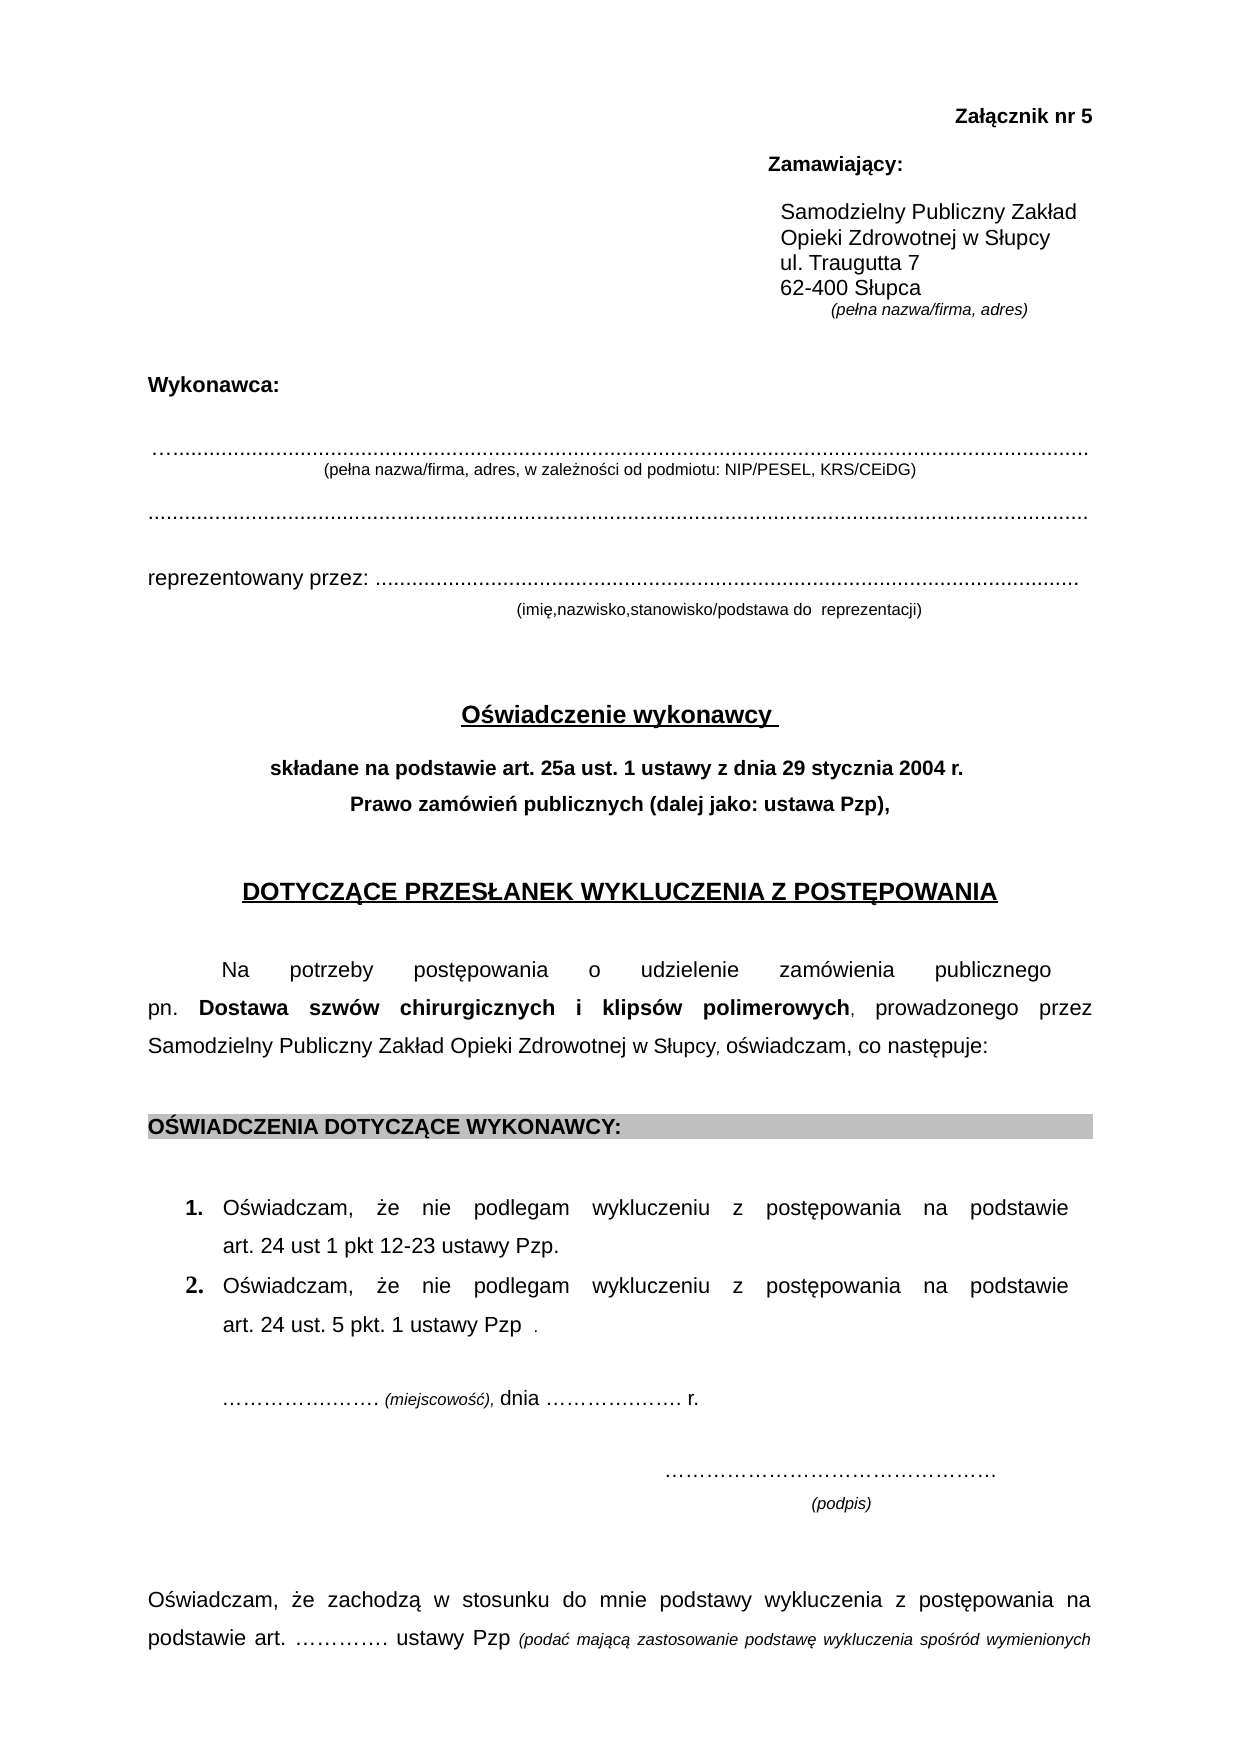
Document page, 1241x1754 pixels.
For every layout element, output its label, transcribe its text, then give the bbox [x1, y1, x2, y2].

text …………….……. (miejscowość), dnia ………….……. r. [148, 1386, 1093, 1409]
list Oświadczam, że nie podlegam wykluczeniu z postępowania na podstawie art. 24 ust 1 pkt 12-23 ustawy Pzp. [185, 1195, 1093, 1258]
text DOTYCZĄCE PRZESŁANEK WYKLUCZENIA Z POSTĘPOWANIA [148, 876, 1093, 905]
text składane na podstawie art. 25a ust. 1 ustawy z dnia 29 stycznia 2004 r. [148, 756, 1093, 780]
list Oświadczam, że nie podlegam wykluczeniu z postępowania na podstawie art. 24 ust. 5 pkt. 1 ustawy Pzp . [185, 1271, 1093, 1337]
text ul. Traugutta 7 [768, 250, 1093, 275]
text 62-400 Słupca [768, 275, 1093, 300]
text ….......................................................................................................................................................(pełna nazwa/firma, adres, w zależności od podmiotu: NIP/PESEL, KRS/CEiDG) [148, 435, 1093, 479]
text (podpis) [738, 1493, 1093, 1513]
text Oświadczam, że zachodzą w stosunku do mnie podstawy wykluczenia z postępowania na podstawie art. …………. ustawy Pzp (podać mającą zastosowanie podstawę wykluczenia spośród wymienionych [148, 1587, 1093, 1650]
text Samodzielny Publiczny Zakład Opieki Zdrowotnej w Słupcy [780, 199, 1093, 250]
text ………………………………………… [148, 1457, 1093, 1481]
text Wykonawca: [148, 372, 1093, 397]
text reprezentowany przez: .................................................................................................................... (imię,nazwisko,stanowisko/podstawa do reprezentacji) [148, 565, 1093, 619]
text ........................................................................................................................................................... [148, 498, 1093, 524]
text Prawo zamówień publicznych (dalej jako: ustawa Pzp), [148, 792, 1093, 816]
text Załącznik nr 5 [694, 103, 1093, 127]
text Oświadczenie wykonawcy [148, 701, 1093, 729]
text OŚWIADCZENIA DOTYCZĄCE WYKONAWCY: [148, 1114, 1093, 1139]
text Zamawiający: [694, 151, 1093, 175]
text Na potrzeby postępowania o udzielenie zamówienia publicznego pn. Dostawa szwów chirurgicznych i klipsów polimerowych, prowadzonego przez Samodzielny Publiczny Zakład Opieki Zdrowotnej w Słupcy, oświadczam, co następuje: [148, 957, 1093, 1058]
text (pełna nazwa/firma, adres) [768, 300, 1093, 319]
